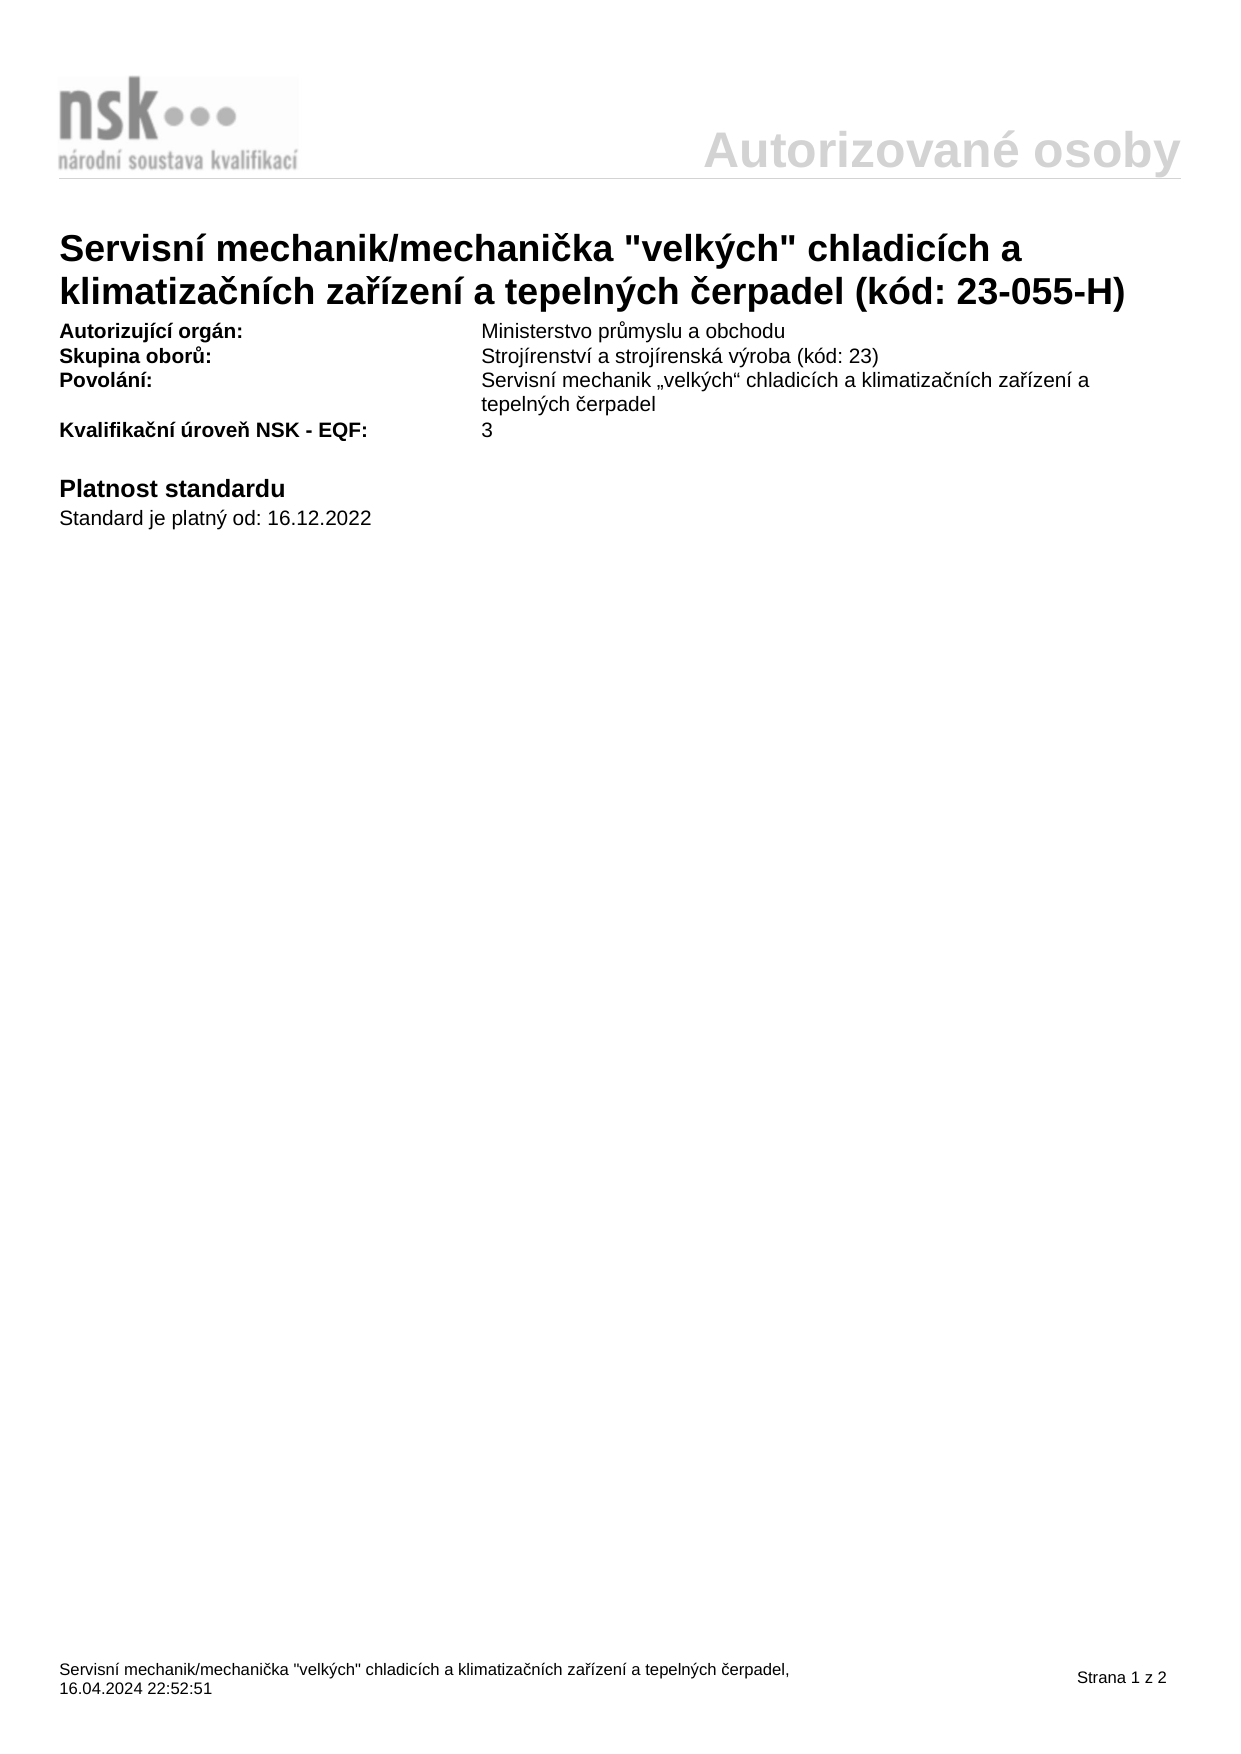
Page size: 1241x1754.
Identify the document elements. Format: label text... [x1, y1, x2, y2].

table_cell [618, 830, 626, 1130]
table_cell Strana 1 z 2 [860, 1660, 1167, 1696]
table_cell Ministerstvo průmyslu a obchodu [481, 319, 1181, 344]
table_cell [860, 830, 886, 1130]
table_cell Standard je platný od: 16.12.2022 [59, 506, 1181, 530]
table_cell [481, 1396, 617, 1659]
picture [57, 59, 619, 172]
table_cell [618, 196, 626, 224]
table_cell [59, 530, 119, 830]
table_cell [860, 313, 886, 319]
table_cell [59, 830, 119, 1130]
table_cell [59, 313, 119, 319]
table_cell [886, 313, 1167, 319]
table_header [619, 59, 626, 172]
table_cell [618, 172, 626, 178]
table_cell [618, 313, 626, 319]
table_cell Servisní mechanik „velkých“ chladicích a klimatizačních zařízení a tepelných čerpadel [481, 368, 1181, 418]
table_cell [59, 196, 119, 224]
table_cell [481, 196, 617, 224]
table_cell [1167, 1130, 1181, 1396]
table_cell [626, 1396, 860, 1659]
table_cell [1167, 1396, 1181, 1659]
table_cell [59, 442, 119, 472]
table_cell [119, 442, 481, 472]
table_cell [626, 830, 860, 1130]
table_cell [481, 530, 617, 830]
table_cell [119, 1396, 481, 1659]
table_cell Autorizující orgán: [59, 319, 481, 343]
table_cell [59, 179, 1181, 196]
table_cell [886, 1130, 1167, 1396]
table_cell [1167, 313, 1181, 319]
table_cell Servisní mechanik/mechanička "velkých" chladicích a klimatizačních zařízení a tepelných čerpadel, 16.04.2024 22:52:51 [59, 1660, 860, 1696]
table_cell [860, 530, 886, 830]
table_cell [119, 172, 481, 178]
table_cell [886, 530, 1167, 830]
table_cell [1167, 1660, 1181, 1696]
table_cell [860, 1130, 886, 1396]
table_cell [618, 442, 626, 472]
table_cell [626, 442, 860, 472]
table_cell [119, 313, 481, 319]
table_cell [59, 1130, 119, 1396]
table_cell [626, 313, 860, 319]
table_cell [1167, 196, 1181, 224]
table_cell [626, 530, 860, 830]
table_cell [886, 442, 1167, 472]
table_cell [626, 1130, 860, 1396]
table_cell [119, 1130, 481, 1396]
table_cell Skupina oborů: [59, 344, 481, 368]
table_cell [1167, 442, 1181, 472]
table_cell [886, 1396, 1167, 1659]
table_cell [618, 530, 626, 830]
table_cell [59, 1396, 119, 1659]
table_cell [59, 172, 119, 178]
table_cell [626, 196, 860, 224]
table_header Autorizované osoby [626, 59, 1181, 178]
table_cell Servisní mechanik/mechanička "velkých" chladicích a klimatizačních zařízení a tepelných čerpadel (kód: 23-055-H) [59, 224, 1181, 313]
table_cell [618, 1396, 626, 1659]
table_cell 3 [481, 418, 1181, 442]
table_cell Kvalifikační úroveň NSK - EQF: [59, 418, 481, 440]
table_cell [59, 392, 119, 418]
table_cell [481, 172, 617, 178]
table_cell [618, 1130, 626, 1396]
table_cell [860, 442, 886, 472]
table_cell [860, 196, 886, 224]
table_cell [1167, 530, 1181, 830]
table_cell Povolání: [59, 368, 481, 392]
table_cell [886, 830, 1167, 1130]
table_cell [119, 196, 481, 224]
table_cell [119, 392, 481, 418]
table_cell [119, 830, 481, 1130]
table_cell [481, 1130, 617, 1396]
table_cell [1167, 830, 1181, 1130]
table_cell [119, 530, 481, 830]
table_cell Platnost standardu [59, 472, 1181, 506]
table_cell [481, 830, 617, 1130]
table_cell [481, 442, 617, 472]
table_cell Strojírenství a strojírenská výroba (kód: 23) [481, 344, 1181, 368]
table_cell [860, 1396, 886, 1659]
table_cell [481, 313, 617, 319]
table_cell [886, 196, 1167, 224]
